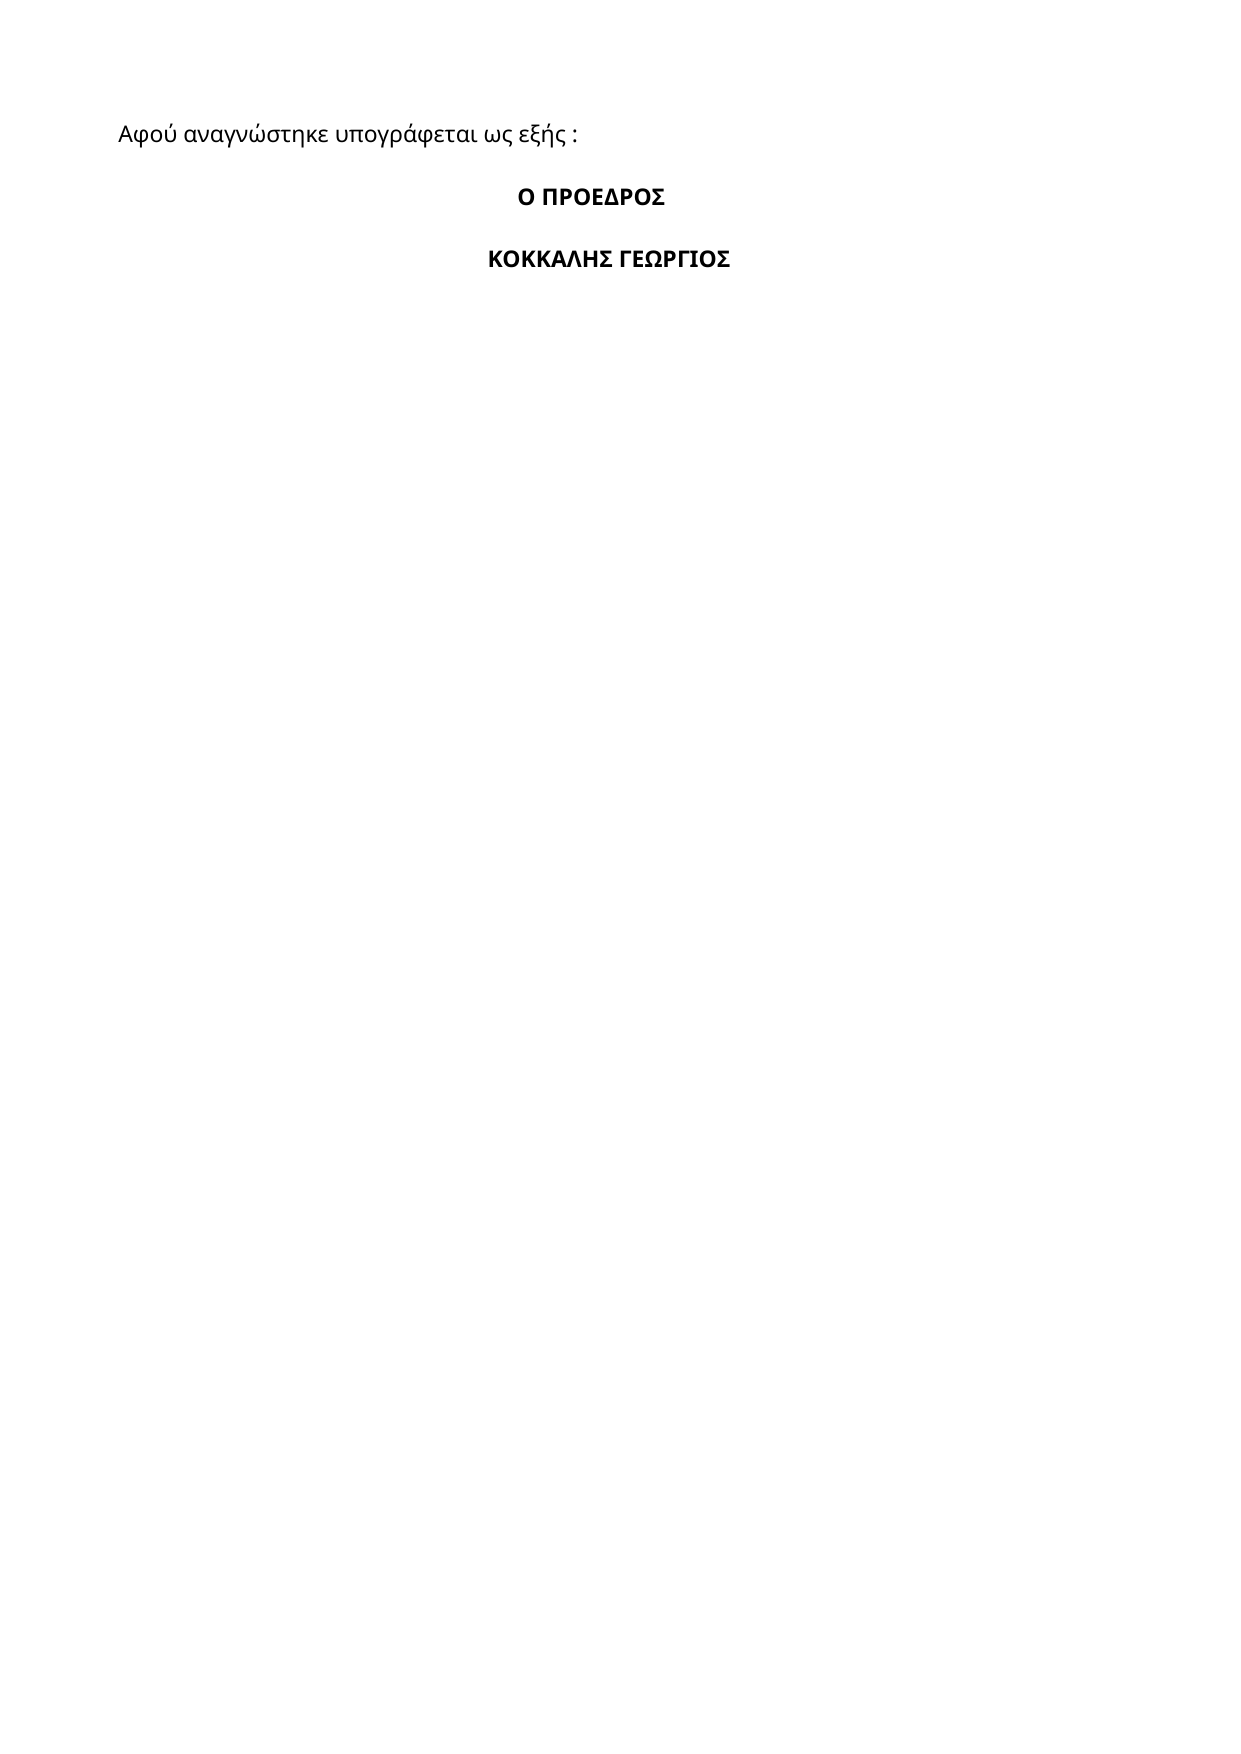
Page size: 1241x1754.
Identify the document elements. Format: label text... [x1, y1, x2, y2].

text ΚΟΚΚΑΛΗΣ ΓΕΩΡΓΙΟΣ [118, 243, 1122, 274]
text O ΠΡΟΕΔΡΟΣ [118, 181, 1122, 212]
text Αφού αναγνώστηκε υπογράφεται ως εξής : [118, 118, 1122, 149]
